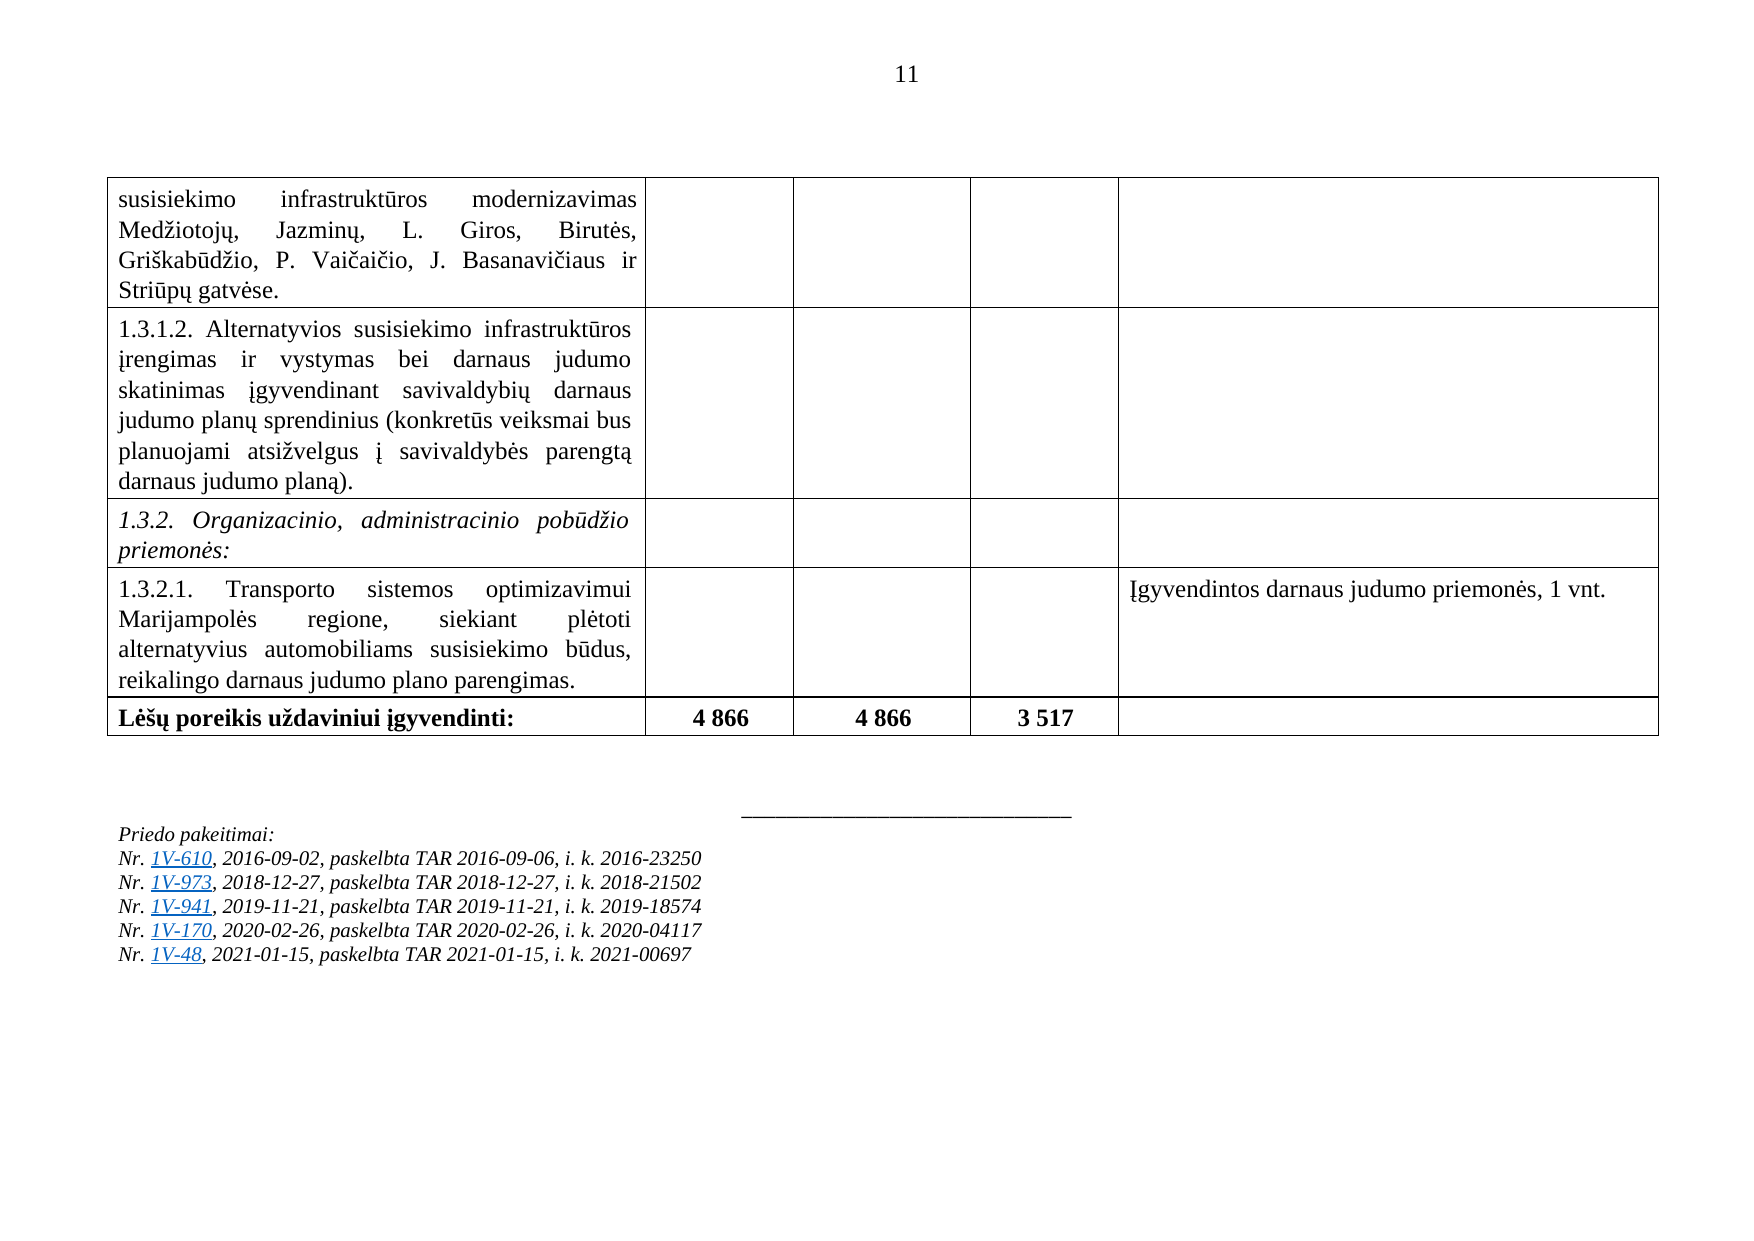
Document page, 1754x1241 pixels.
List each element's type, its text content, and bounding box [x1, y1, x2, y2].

table_cell susisiekimo infrastruktūros modernizavimas Medžiotojų, Jazminų, L. Giros, Birutės, Griškabūdžio, P. Vaičaičio, J. Basanavičiaus ir Striūpų gatvėse. [108, 178, 645, 307]
table_cell 3 517 [971, 698, 1118, 735]
table_cell [794, 568, 970, 696]
table_cell 4 866 [794, 698, 970, 735]
table_cell [794, 178, 970, 307]
text Nr. 1V-973, 2018-12-27, paskelbta TAR 2018-12-27, i. k. 2018-21502 [118, 869, 1695, 894]
table_cell Lėšų poreikis uždaviniui įgyvendinti: [108, 698, 645, 735]
text Nr. 1V-170, 2020-02-26, paskelbta TAR 2020-02-26, i. k. 2020-04117 [118, 918, 1695, 942]
table_cell 1.3.2. Organizacinio, administracinio pobūdžio priemonės: [108, 499, 645, 567]
table_cell 1.3.1.2. Alternatyvios susisiekimo infrastruktūros įrengimas ir vystymas bei darnaus judumo skatinimas įgyvendinant savivaldybių darnaus judumo planų sprendinius (konkretūs veiksmai bus planuojami atsižvelgus į savivaldybės parengtą darnaus judumo planą). [108, 308, 645, 498]
table_cell [646, 308, 793, 498]
table_cell [971, 308, 1118, 498]
table_cell 4 866 [646, 698, 793, 735]
table_cell 1.3.2.1. Transporto sistemos optimizavimui Marijampolės regione, siekiant plėtoti alternatyvius automobiliams susisiekimo būdus, reikalingo darnaus judumo plano parengimas. [108, 568, 645, 696]
table_cell [1119, 308, 1658, 498]
table_cell [646, 499, 793, 567]
table_cell [1119, 178, 1658, 307]
table_cell [971, 178, 1118, 307]
table_cell [971, 568, 1118, 696]
table_cell [646, 178, 793, 307]
text Nr. 1V-48, 2021-01-15, paskelbta TAR 2021-01-15, i. k. 2021-00697 [118, 942, 1695, 966]
table_cell [1119, 698, 1658, 735]
text _____________________________ [118, 793, 1695, 821]
table_cell [794, 499, 970, 567]
text Priedo pakeitimai: [118, 821, 1695, 846]
table_cell [971, 499, 1118, 567]
table_cell [1119, 499, 1658, 567]
text Nr. 1V-610, 2016-09-02, paskelbta TAR 2016-09-06, i. k. 2016-23250 [118, 846, 1695, 869]
table_cell Įgyvendintos darnaus judumo priemonės, 1 vnt. [1119, 568, 1658, 696]
table_cell [646, 568, 793, 696]
text Nr. 1V-941, 2019-11-21, paskelbta TAR 2019-11-21, i. k. 2019-18574 [118, 894, 1695, 918]
table_cell [794, 308, 970, 498]
